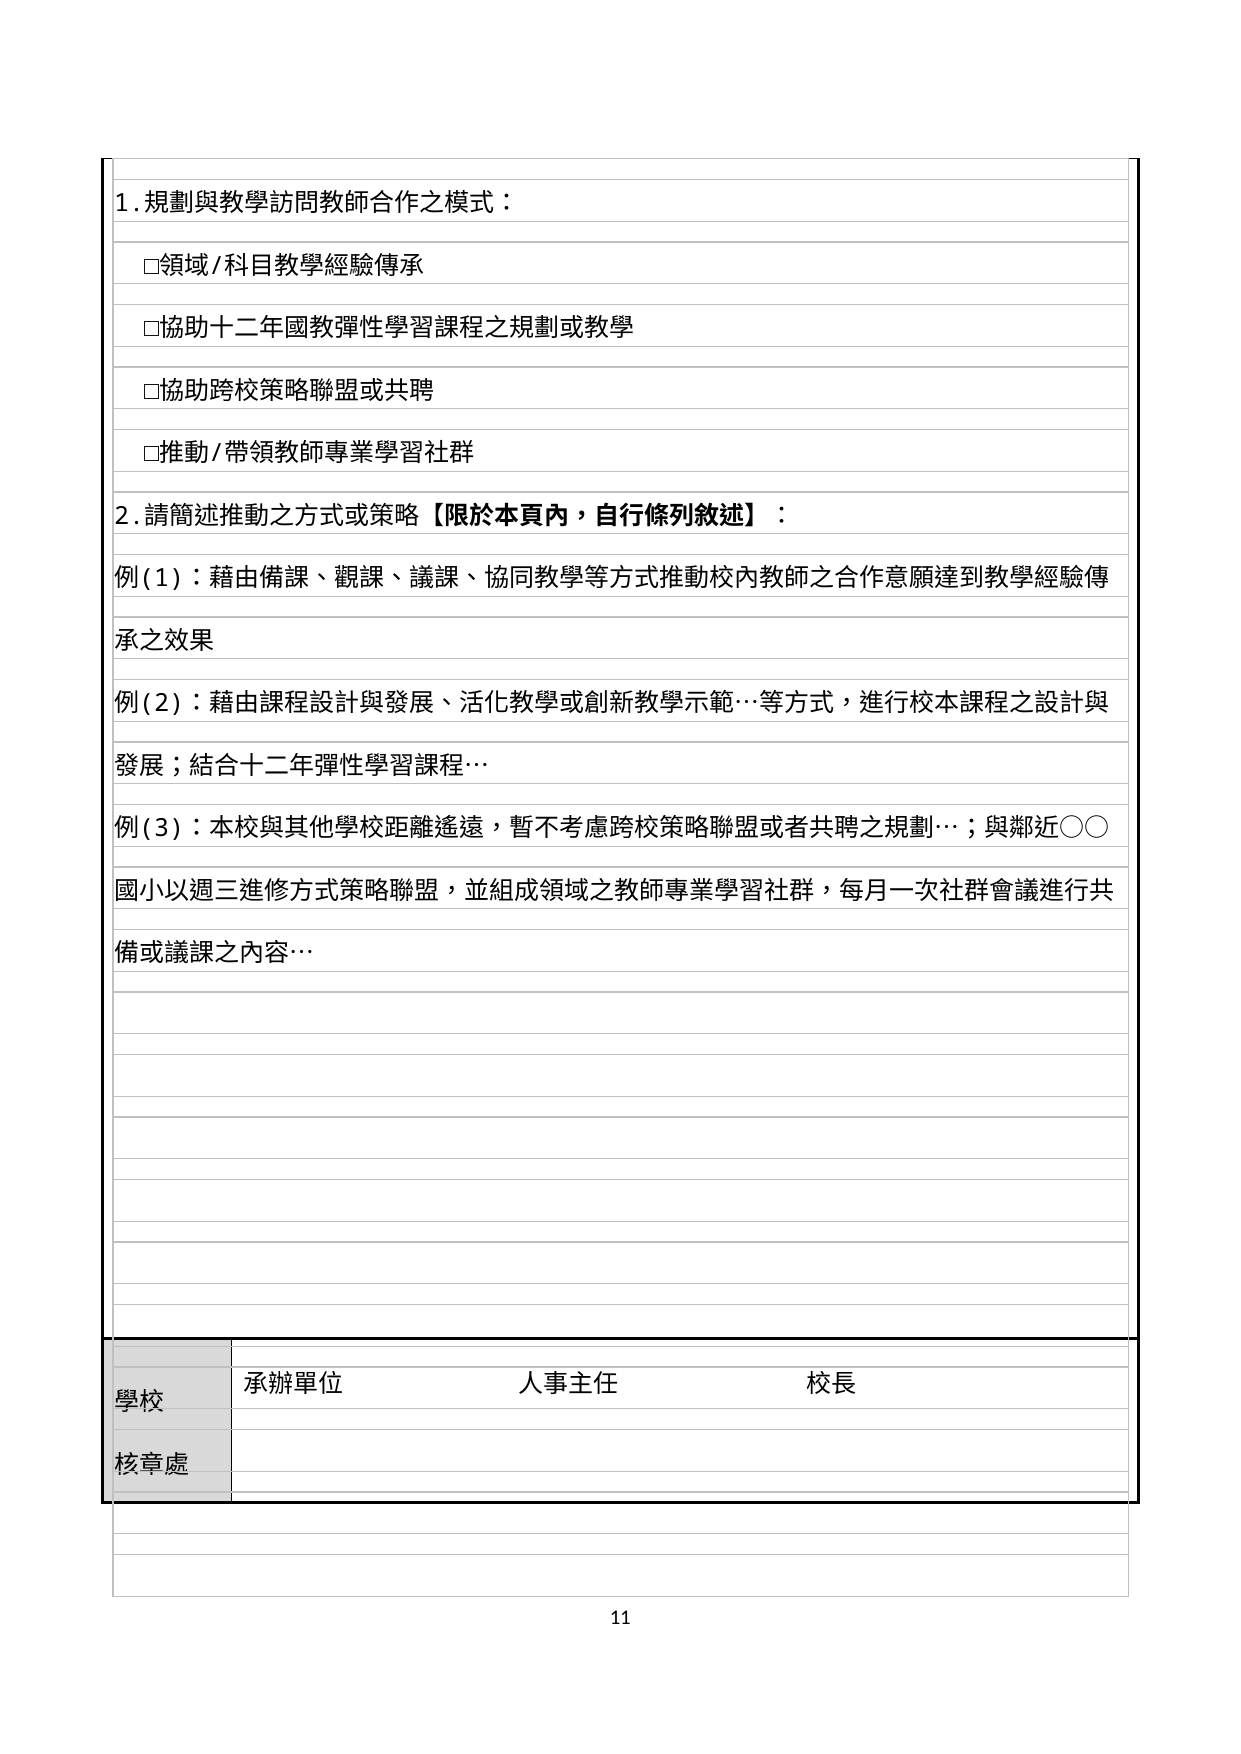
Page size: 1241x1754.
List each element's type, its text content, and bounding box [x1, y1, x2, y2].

table_cell □協助十二年國教彈性學習課程之規劃或教學 [114, 305, 1128, 346]
table_cell 例(2)：藉由課程設計與發展、活化教學或創新教學示範…等方式，進行校本課程之設計與 [114, 680, 1128, 721]
table_cell [114, 972, 1128, 991]
table_cell 2.請簡述推動之方式或策略【限於本頁內，自行條列敘述】： [114, 493, 1128, 533]
table_cell [114, 909, 1128, 929]
table_cell [1129, 1340, 1137, 1501]
table_cell 承辦單位 人事主任 校長 [232, 1368, 1128, 1408]
table_cell [114, 1097, 1128, 1116]
table_cell 例(3)：本校與其他學校距離遙遠，暫不考慮跨校策略聯盟或者共聘之規劃…；與鄰近○○ [114, 805, 1128, 846]
table_cell [114, 847, 1128, 866]
table_cell [114, 1284, 1128, 1304]
table_cell [114, 1243, 1128, 1283]
table_cell □推動/帶領教師專業學習社群 [114, 430, 1128, 471]
table_cell 學校 核章處 [114, 1347, 231, 1366]
table_cell [232, 1493, 1128, 1501]
table_cell [114, 534, 1128, 554]
table_cell 1.規劃與教學訪問教師合作之模式： [114, 180, 1128, 221]
table_cell [114, 159, 1128, 179]
table_cell 學校 核章處 [114, 1472, 231, 1491]
table_cell □領域/科目教學經驗傳承 [114, 243, 1128, 283]
table_cell [114, 347, 1128, 366]
table_cell 學校 核章處 [104, 1340, 112, 1501]
table_cell [114, 284, 1128, 304]
table_cell [232, 1340, 1128, 1346]
table_cell [114, 222, 1128, 241]
table_cell 發展；結合十二年彈性學習課程… [114, 743, 1128, 783]
table_cell [114, 1034, 1128, 1054]
table_cell [114, 993, 1128, 1033]
table_cell 例(1)：藉由備課、觀課、議課、協同教學等方式推動校內教師之合作意願達到教學經驗傳 [114, 555, 1128, 596]
table_cell [114, 1222, 1128, 1241]
table_cell □協助跨校策略聯盟或共聘 [114, 368, 1128, 408]
table_cell [114, 1118, 1128, 1158]
table_cell 學校 核章處 [114, 1493, 231, 1501]
table_cell 學校 核章處 [114, 1430, 231, 1471]
table_cell [232, 1472, 1128, 1491]
table_cell [114, 1055, 1128, 1096]
table_cell [114, 1305, 1128, 1337]
table_cell [232, 1409, 1128, 1429]
table_cell [114, 597, 1128, 616]
table_cell [114, 409, 1128, 429]
table_cell [114, 1159, 1128, 1179]
table_cell [114, 659, 1128, 679]
table_cell [104, 159, 112, 1337]
table_cell 學校 核章處 [114, 1368, 231, 1408]
table_cell [114, 472, 1128, 491]
table_cell [232, 1347, 1128, 1366]
table_cell [114, 784, 1128, 804]
table_cell 國小以週三進修方式策略聯盟，並組成領域之教師專業學習社群，每月一次社群會議進行共 [114, 868, 1128, 908]
table_cell [114, 722, 1128, 741]
table_cell 學校 核章處 [114, 1409, 231, 1429]
table_cell [1129, 159, 1137, 1337]
table_cell 承之效果 [114, 618, 1128, 658]
table_cell [232, 1430, 1128, 1471]
table_cell 學校 核章處 [114, 1340, 231, 1346]
table_cell 備或議課之內容… [114, 930, 1128, 971]
table_cell [114, 1180, 1128, 1221]
